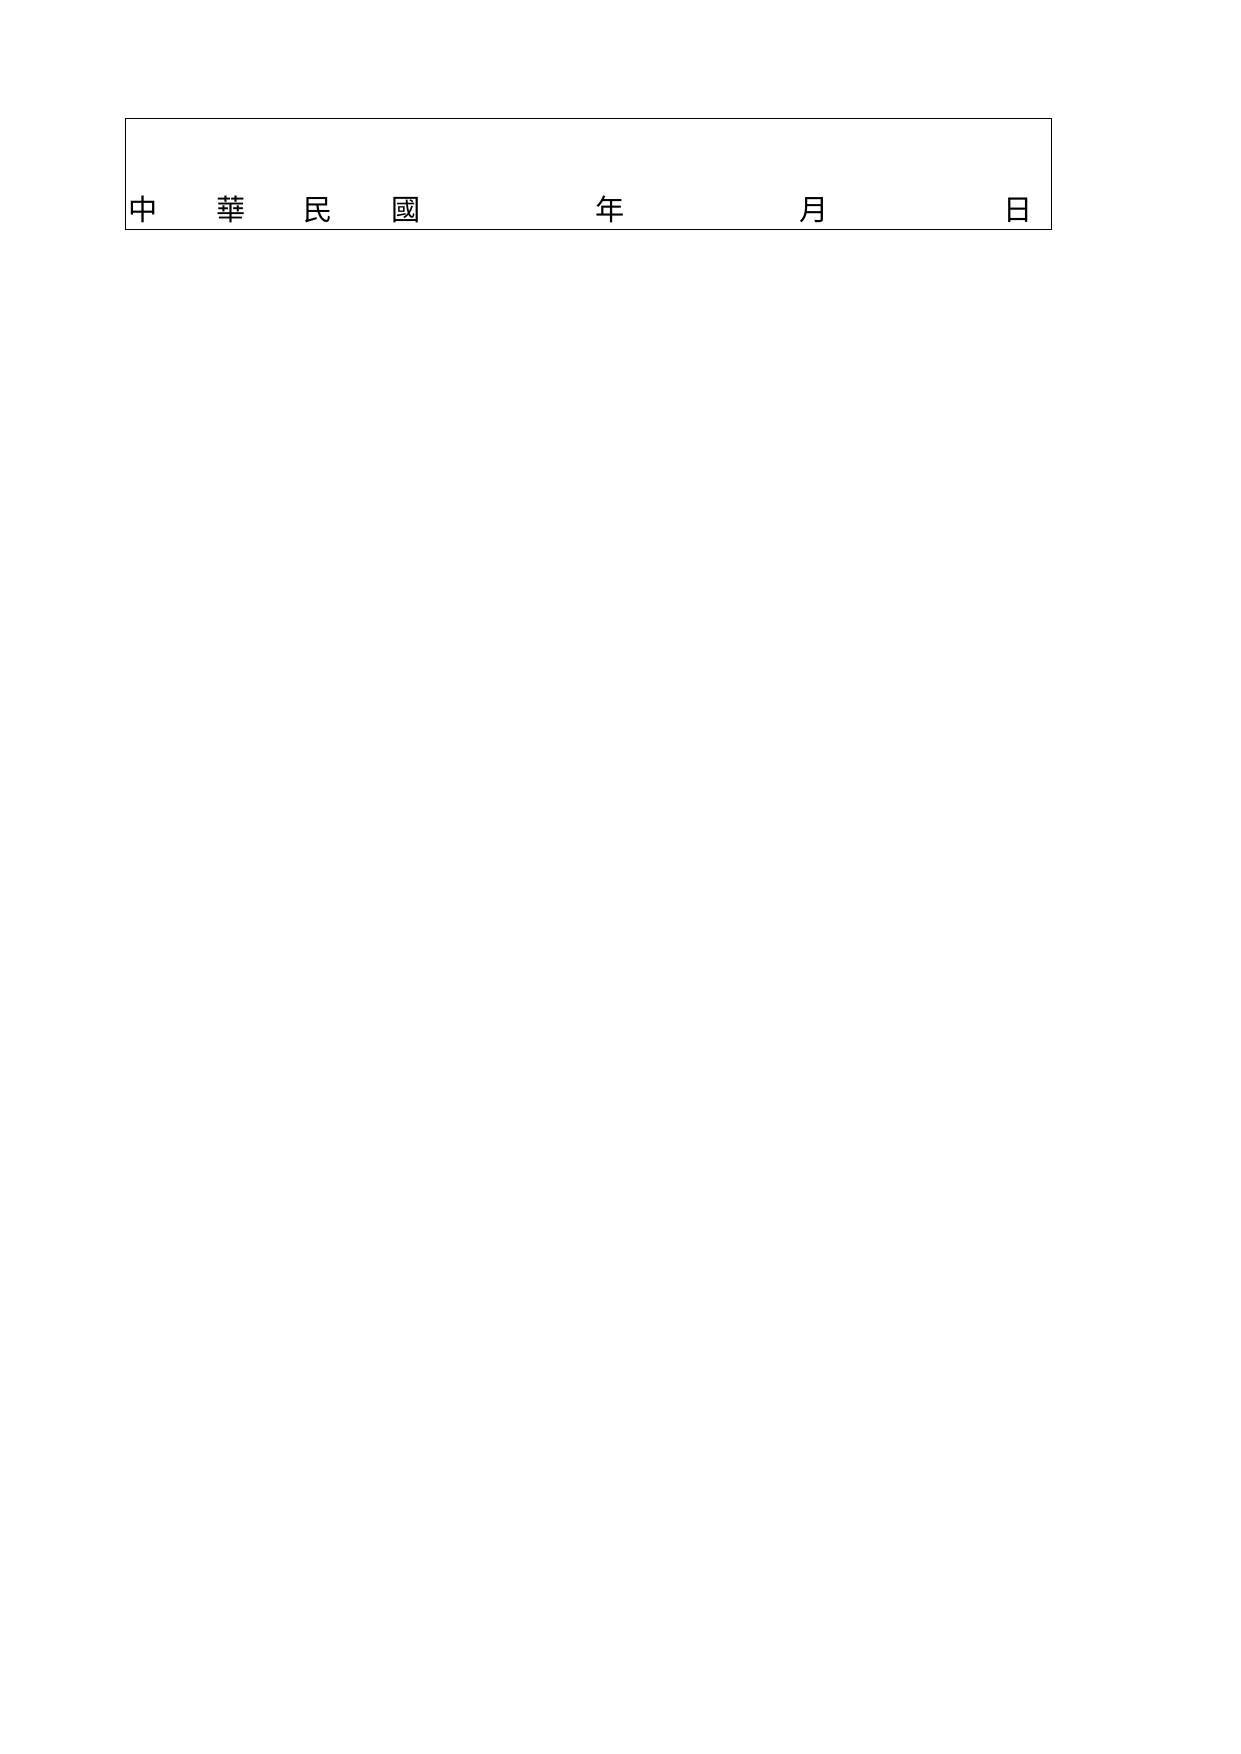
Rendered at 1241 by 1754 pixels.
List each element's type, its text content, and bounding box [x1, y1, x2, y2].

table_header 和 解 書 立和解書人 （以下簡稱甲方）（以下簡稱乙方）對於臺灣 地方檢察署 年度 字第 號 案件 業經雙方同意和解，謹書其和解條件如下： 一、乙方願意賠償甲方 慰撫金損害金 新臺幣 元正。 二、甲方同意撤回告訴，以息訟爭，并除接受前項賠償金外，不再要求 任何損害賠償。 三、其他： 立和解書人甲方： （簽名蓋章） 住 址： 立和解書人乙方： （簽名蓋章） 住 址： 中 華 民 國 年 月 日 [126, 119, 1051, 228]
